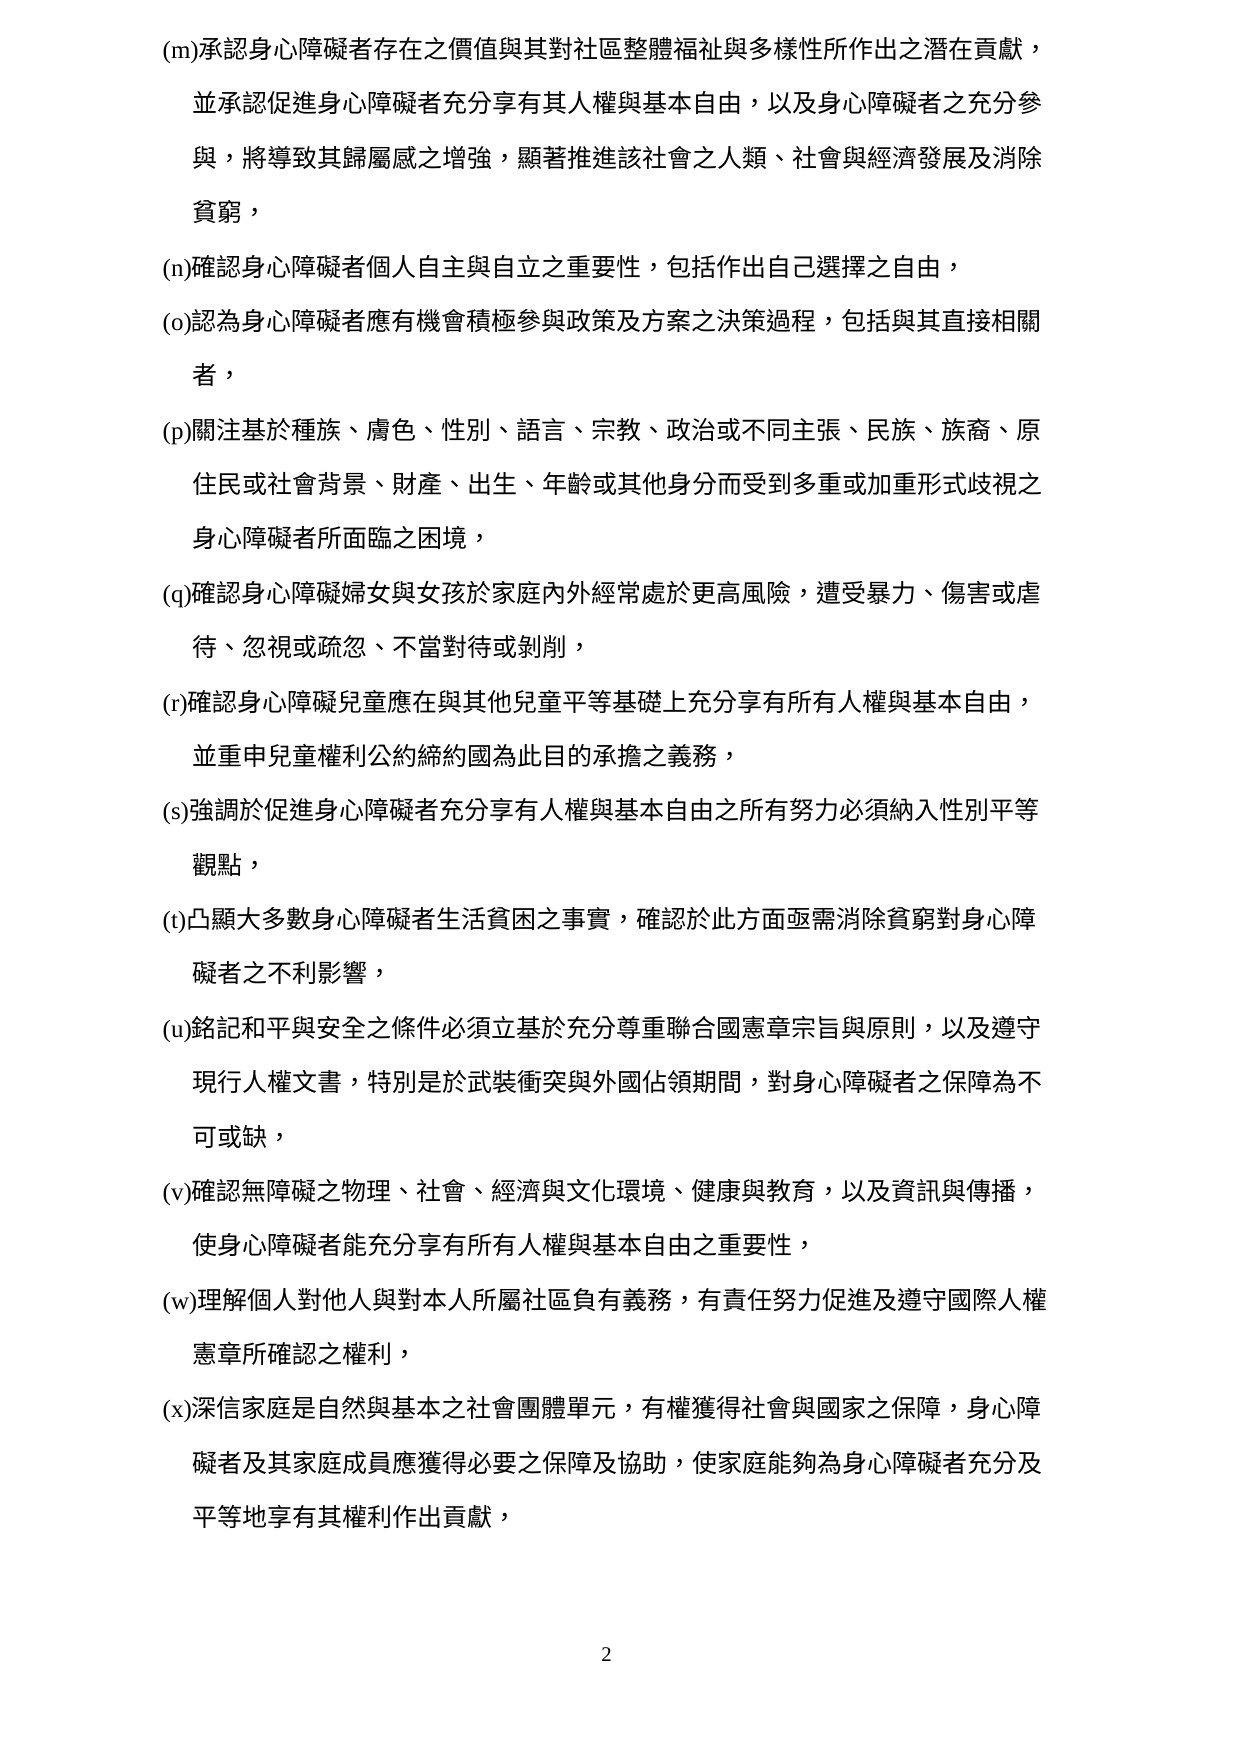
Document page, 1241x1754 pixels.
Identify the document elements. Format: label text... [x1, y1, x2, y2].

text (o)認為身心障礙者應有機會積極參與政策及方案之決策過程，包括與其直接相關者， [162, 301, 1050, 392]
text (r)確認身心障礙兒童應在與其他兒童平等基礎上充分享有所有人權與基本自由，並重申兒童權利公約締約國為此目的承擔之義務， [162, 682, 1050, 773]
text (x)深信家庭是自然與基本之社會團體單元，有權獲得社會與國家之保障，身心障礙者及其家庭成員應獲得必要之保障及協助，使家庭能夠為身心障礙者充分及平等地享有其權利作出貢獻， [162, 1389, 1050, 1534]
text (t)凸顯大多數身心障礙者生活貧困之事實，確認於此方面亟需消除貧窮對身心障礙者之不利影響， [162, 899, 1050, 990]
text (u)銘記和平與安全之條件必須立基於充分尊重聯合國憲章宗旨與原則，以及遵守現行人權文書，特別是於武裝衝突與外國佔領期間，對身心障礙者之保障為不可或缺， [162, 1008, 1050, 1153]
text (n)確認身心障礙者個人自主與自立之重要性，包括作出自己選擇之自由， [162, 247, 1050, 283]
text (s)強調於促進身心障礙者充分享有人權與基本自由之所有努力必須納入性別平等觀點， [162, 791, 1050, 881]
text (p)關注基於種族、膚色、性別、語言、宗教、政治或不同主張、民族、族裔、原住民或社會背景、財產、出生、年齡或其他身分而受到多重或加重形式歧視之身心障礙者所面臨之困境， [162, 410, 1050, 555]
text (q)確認身心障礙婦女與女孩於家庭內外經常處於更高風險，遭受暴力、傷害或虐待、忽視或疏忽、不當對待或剝削， [162, 573, 1050, 664]
text (v)確認無障礙之物理、社會、經濟與文化環境、健康與教育，以及資訊與傳播，使身心障礙者能充分享有所有人權與基本自由之重要性， [162, 1171, 1050, 1262]
text (w)理解個人對他人與對本人所屬社區負有義務，有責任努力促進及遵守國際人權憲章所確認之權利， [162, 1280, 1050, 1371]
text (m)承認身心障礙者存在之價值與其對社區整體福祉與多樣性所作出之潛在貢獻，並承認促進身心障礙者充分享有其人權與基本自由，以及身心障礙者之充分參與，將導致其歸屬感之增強，顯著推進該社會之人類、社會與經濟發展及消除貧窮， [162, 29, 1050, 229]
